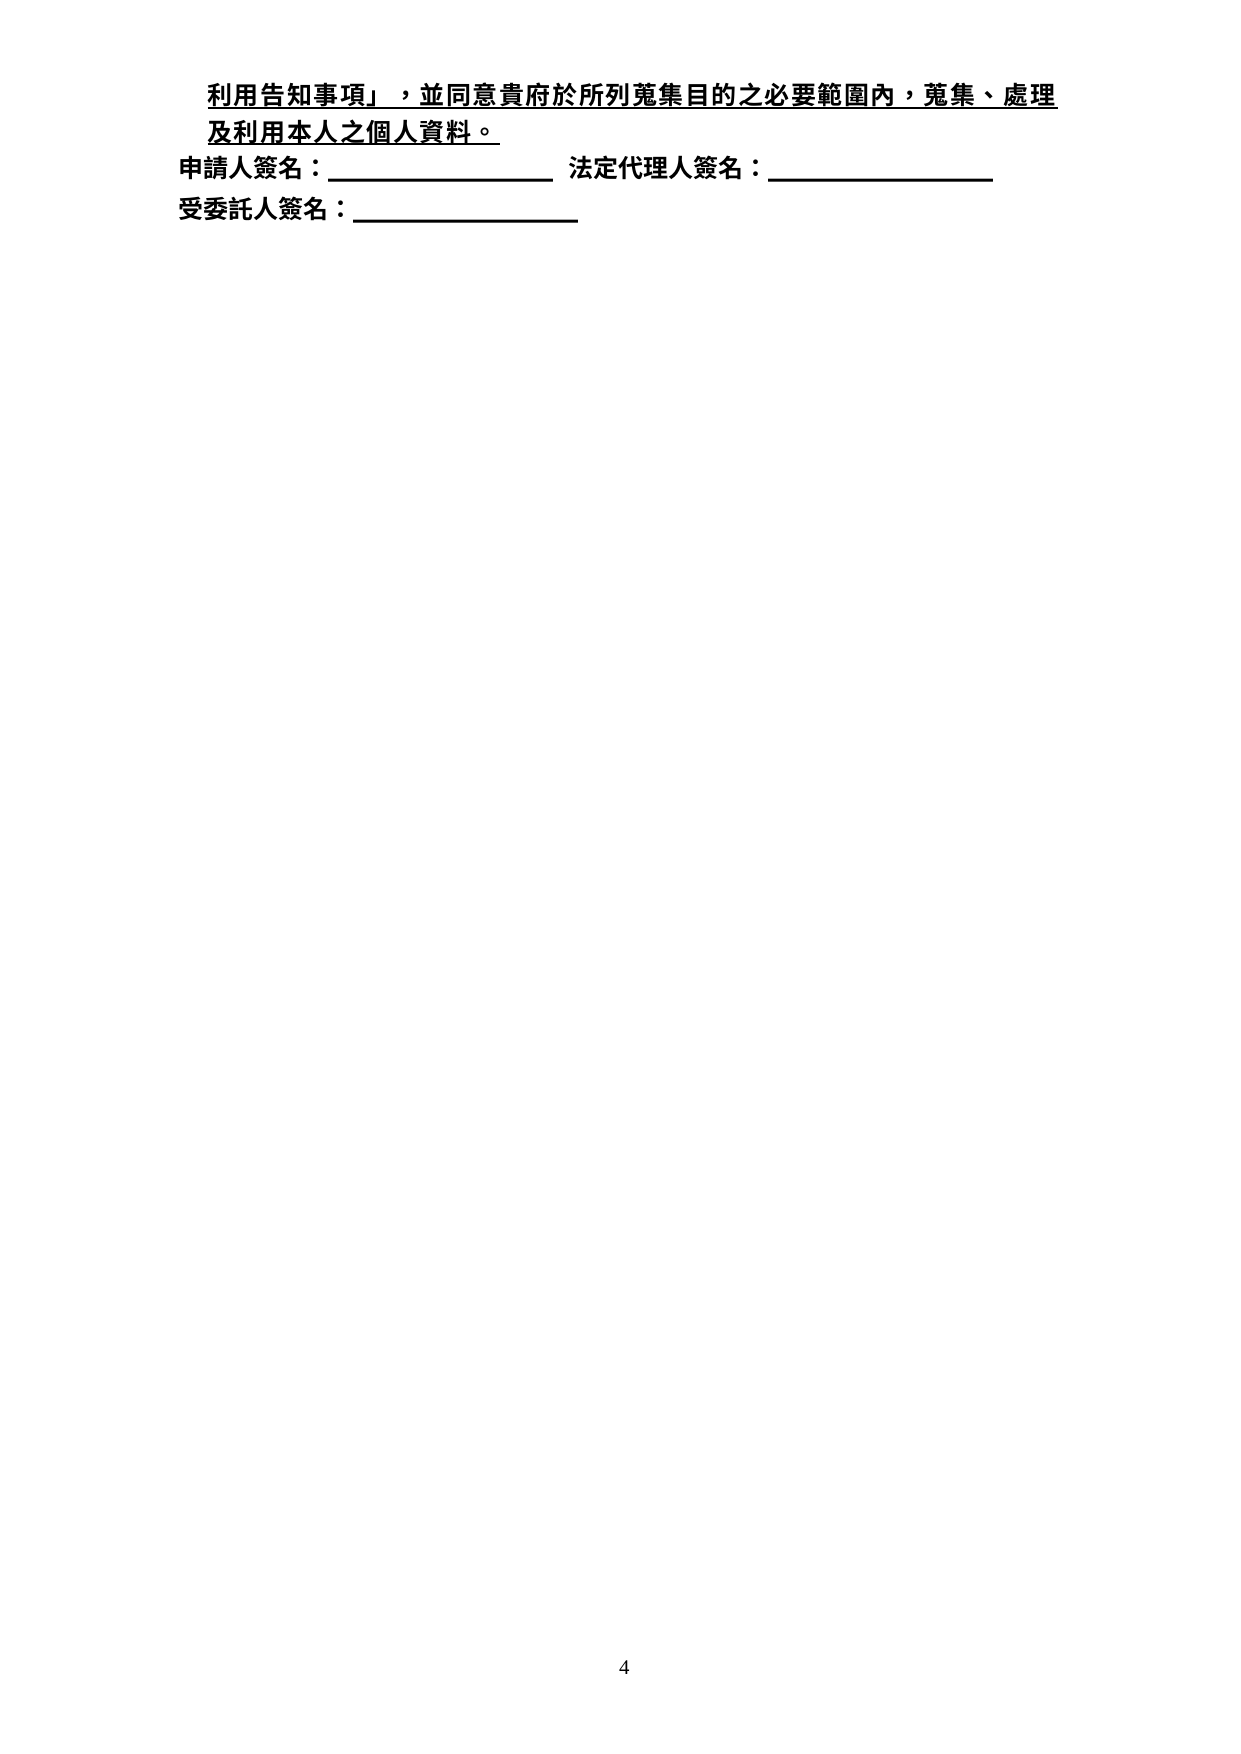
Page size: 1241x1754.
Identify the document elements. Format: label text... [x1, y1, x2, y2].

table_cell 申請人簽名：_______________ 法定代理人簽名：_______________ 受委託人簽名：_______________ [178, 148, 1062, 248]
table_cell 利用告知事項」，並同意貴府於所列蒐集目的之必要範圍內，蒐集、處理及利用本人之個人資料。 [178, 76, 1062, 148]
